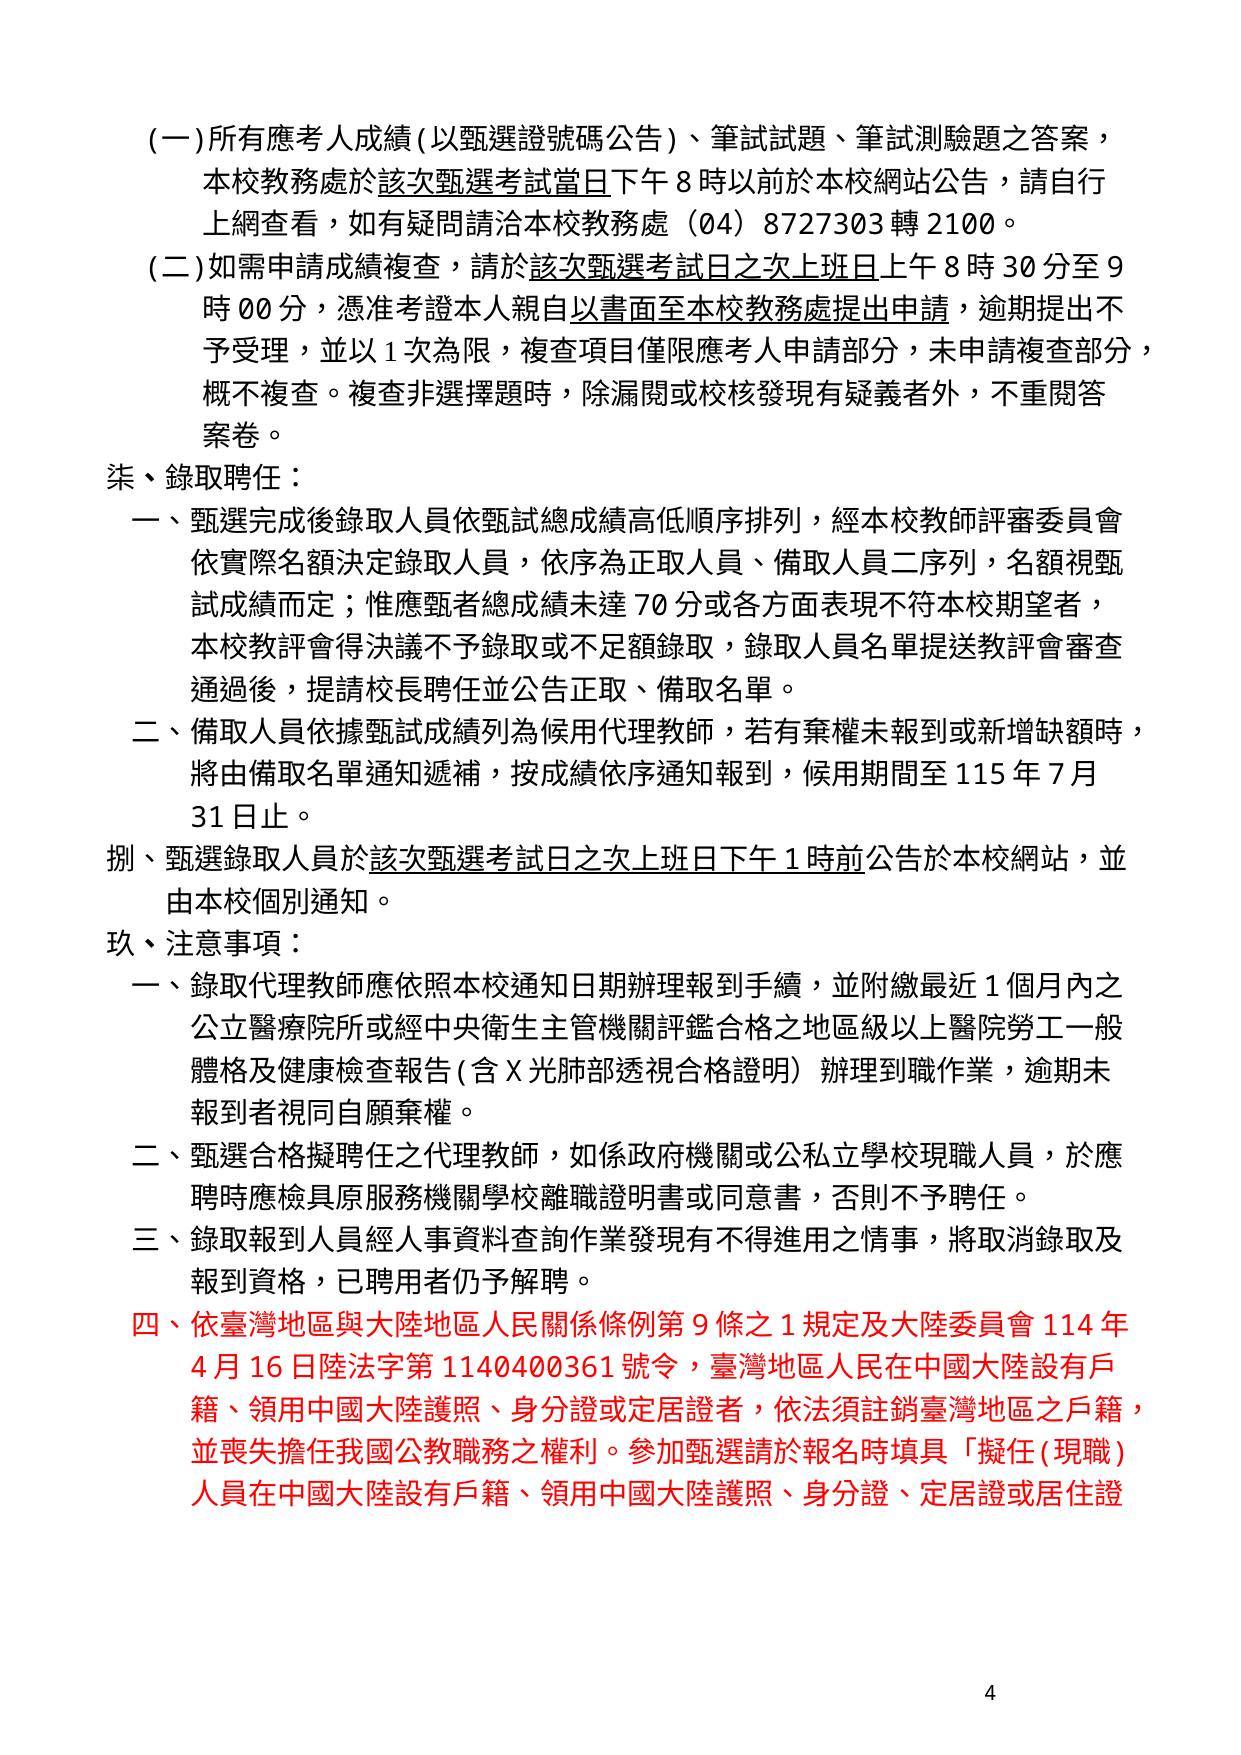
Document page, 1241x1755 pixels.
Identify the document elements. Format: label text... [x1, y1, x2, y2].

text 一、錄取代理教師應依照本校通知日期辦理報到手續，並附繳最近1個月內之公立醫療院所或經中央衛生主管機關評鑑合格之地區級以上醫院勞工一般體格及健康檢查報告(含X光肺部透視合格證明）辦理到職作業，逾期未報到者視同自願棄權。 [131, 963, 1134, 1132]
text 捌、甄選錄取人員於該次甄選考試日之次上班日下午1時前公告於本校網站，並由本校個別通知。 [106, 836, 1134, 920]
text 玖、注意事項： [106, 920, 1134, 963]
text (二)如需申請成績複查，請於該次甄選考試日之次上班日上午8時30分至9時00分，憑准考證本人親自以書面至本校教務處提出申請，逾期提出不予受理，並以1次為限，複查項目僅限應考人申請部分，未申請複查部分，概不複查。複查非選擇題時，除漏閱或校核發現有疑義者外，不重閱答案卷。 [144, 243, 1134, 455]
text 二、甄選合格擬聘任之代理教師，如係政府機關或公私立學校現職人員，於應聘時應檢具原服務機關學校離職證明書或同意書，否則不予聘任。 [131, 1132, 1134, 1217]
text 三、錄取報到人員經人事資料查詢作業發現有不得進用之情事，將取消錄取及報到資格，已聘用者仍予解聘。 [131, 1217, 1134, 1301]
text 四、依臺灣地區與大陸地區人民關係條例第9條之1規定及大陸委員會114年4月16日陸法字第1140400361號令，臺灣地區人民在中國大陸設有戶籍、領用中國大陸護照、身分證或定居證者，依法須註銷臺灣地區之戶籍，並喪失擔任我國公教職務之權利。參加甄選請於報名時填具「擬任(現職)人員在中國大陸設有戶籍、領用中國大陸護照、身分證、定居證或居住證情形具結書」，不配合具結查核者，不得參加甄選。 [131, 1301, 1134, 1513]
text (一)所有應考人成績(以甄選證號碼公告)、筆試試題、筆試測驗題之答案，本校教務處於該次甄選考試當日下午8時以前於本校網站公告，請自行上網查看，如有疑問請洽本校教務處（04）8727303轉2100。 [144, 116, 1134, 243]
text 一、甄選完成後錄取人員依甄試總成績高低順序排列，經本校教師評審委員會依實際名額決定錄取人員，依序為正取人員、備取人員二序列，名額視甄試成績而定；惟應甄者總成績未達70分或各方面表現不符本校期望者，本校教評會得決議不予錄取或不足額錄取，錄取人員名單提送教評會審查通過後，提請校長聘任並公告正取、備取名單。 [131, 497, 1134, 709]
text 柒、錄取聘任： [106, 455, 1134, 497]
text 二、備取人員依據甄試成績列為候用代理教師，若有棄權未報到或新增缺額時，將由備取名單通知遞補，按成績依序通知報到，候用期間至115年7月31日止。 [131, 709, 1134, 836]
